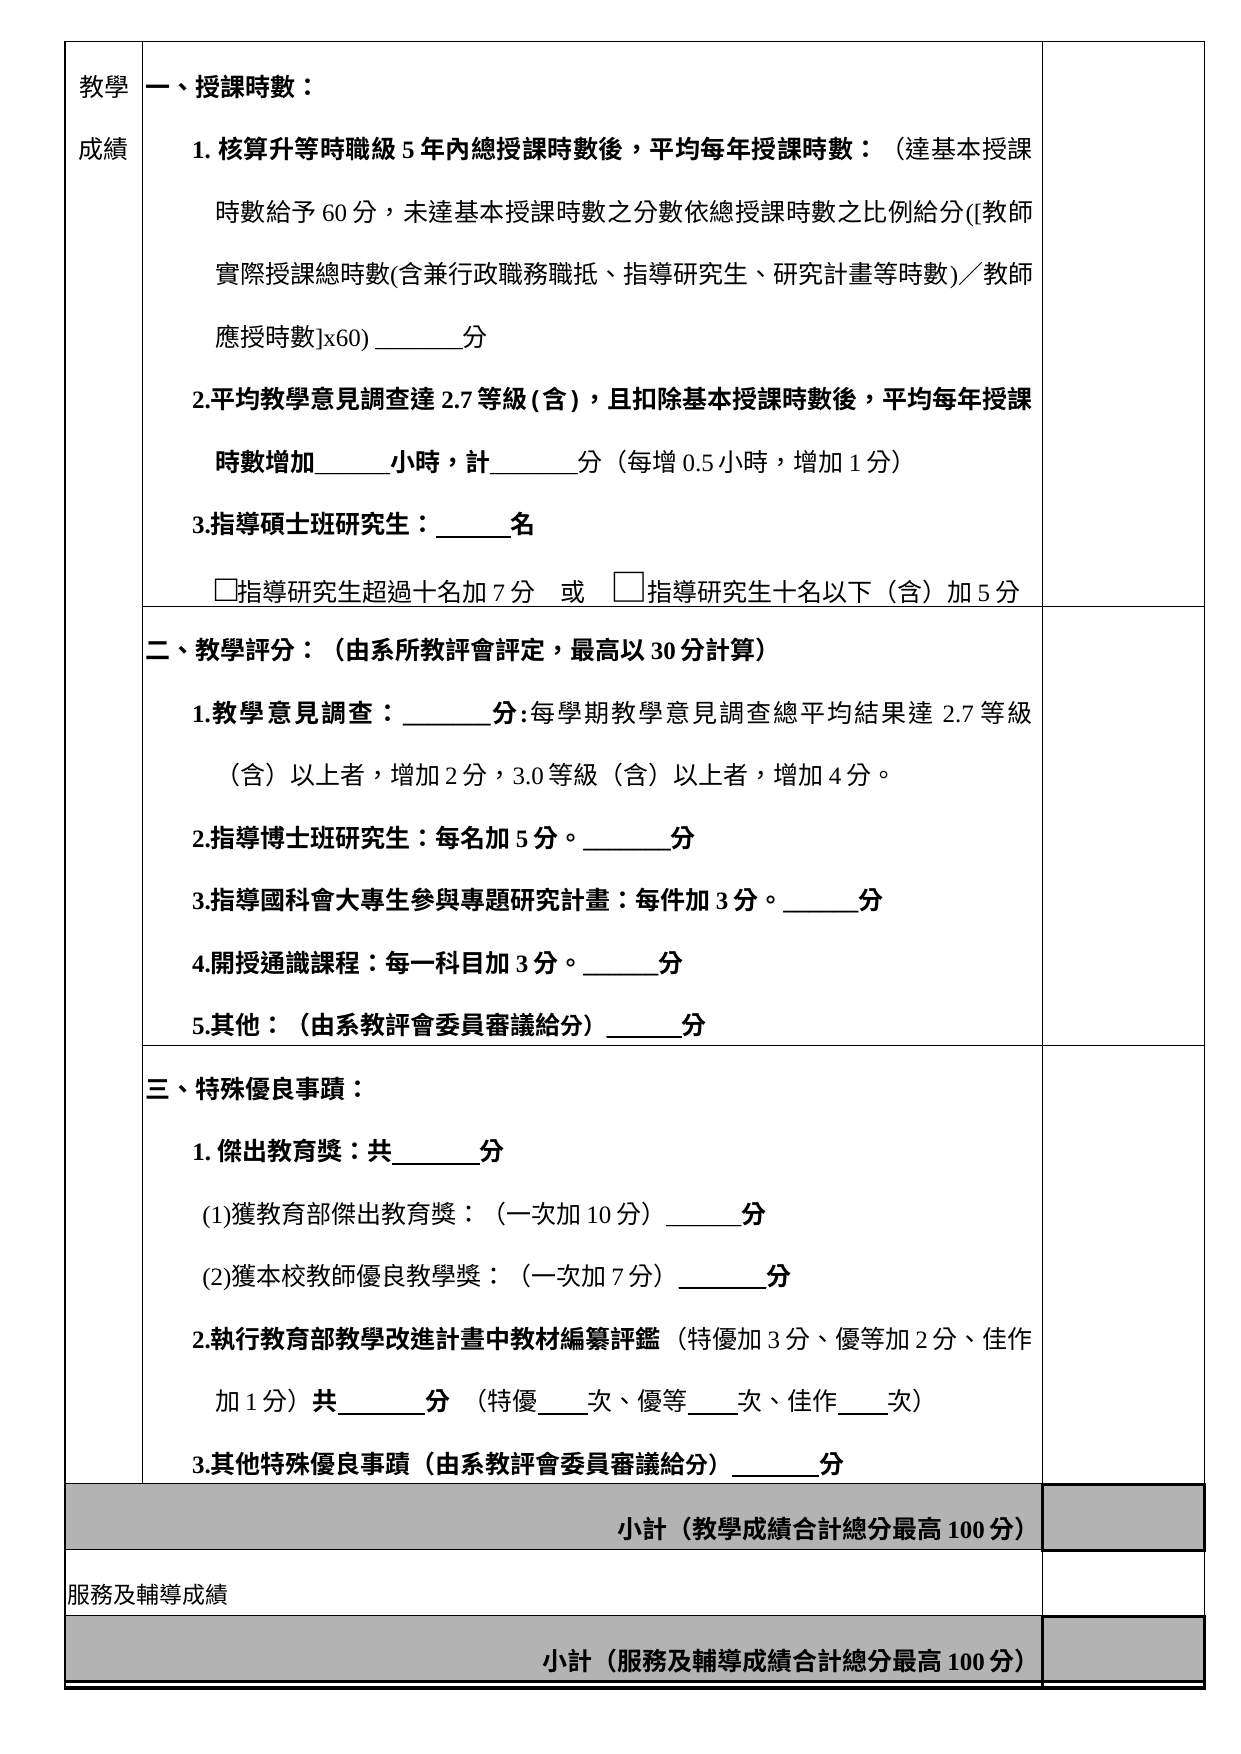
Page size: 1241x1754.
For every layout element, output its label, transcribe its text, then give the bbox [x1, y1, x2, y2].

table_cell 服務及輔導成績 [66, 1550, 1042, 1614]
table_cell 三、特殊優良事蹟： 1. 傑出教育獎：共 分 (1)獲教育部傑出教育獎：（一次加10分）______分 (2)獲本校教師優良教學獎：（一次加7分）_______分 2.執行教育部教學改進計晝中教材編纂評鑑（特優加3分、優等加2分、佳作加1分）共 分 （特優 次、優等 次、佳作 次） 3.其他特殊優良事蹟（由系教評會委員審議給分） 分 [143, 1046, 1042, 1483]
table_cell 二、教學評分：（由系所教評會評定，最高以30分計算） 1.教學意見調查：_______分:每學期教學意見調查總平均結果達2.7等級（含）以上者，增加2分，3.0等級（含）以上者，增加4分。 2.指導博士班研究生：每名加5分。_______分 3.指導國科會大專生參與專題研究計畫：每件加3分。______分 4.開授通識課程：每一科目加3分。______分 5.其他：（由系教評會委員審議給分）______分 [143, 607, 1042, 1045]
table_cell 小計（教學成績合計總分最高100分） [66, 1484, 1041, 1549]
table_cell 一、授課時數： 1. 核算升等時職級5年內總授課時數後，平均每年授課時數：（達基本授課時數給予60分，未達基本授課時數之分數依總授課時數之比例給分([教師實際授課總時數(含兼行政職務職抵、指導研究生、研究計畫等時數)／教師應授時數]x60) _______分 2.平均教學意見調查達2.7等級(含)，且扣除基本授課時數後，平均每年授課時數增加______小時，計_______分（每增0.5小時，增加1分） 3.指導碩士班研究生： 名 □指導研究生超過十名加7分 或 □指導研究生十名以下（含）加5分 [143, 42, 1042, 606]
table_cell 教學成績 [66, 42, 142, 1483]
table_cell [1043, 607, 1204, 1045]
table_cell [1043, 1046, 1204, 1483]
table_cell [1044, 1618, 1203, 1680]
table_cell [1043, 42, 1204, 606]
table_cell 小計（服務及輔導成績合計總分最高100分） [66, 1616, 1041, 1680]
table_cell [1043, 1552, 1204, 1614]
table_cell [1044, 1486, 1203, 1549]
